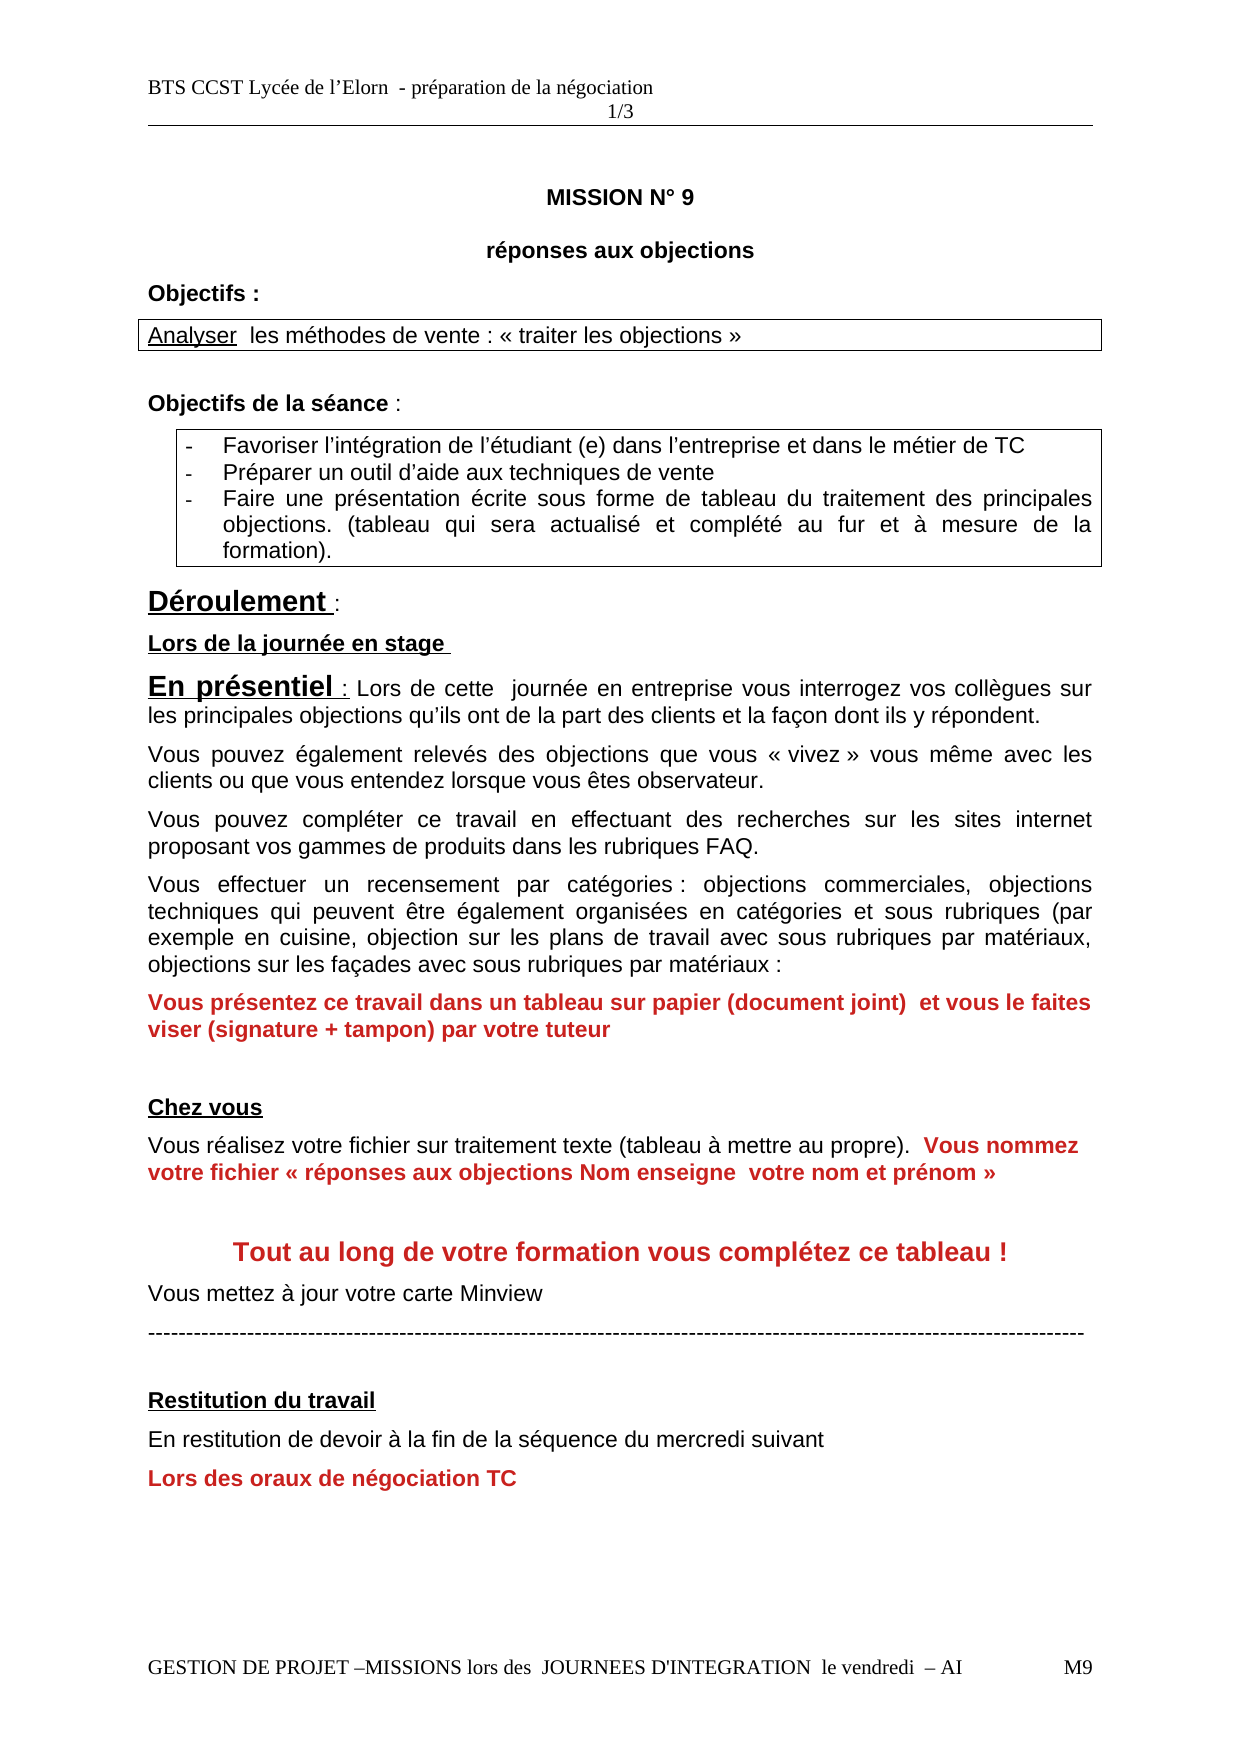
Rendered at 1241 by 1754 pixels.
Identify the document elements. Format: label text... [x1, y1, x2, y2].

text Vous présentez ce travail dans un tableau sur papier (document joint) et vous le faites viser (signature + tampon) par votre tuteur [148, 989, 1093, 1042]
text En présentiel : Lors de cette journée en entreprise vous interrogez vos collègues sur les principales objections qu’ils ont de la part des clients et la façon dont ils y répondent. [148, 669, 1093, 728]
text Déroulement : [148, 584, 1093, 617]
text Lors des oraux de négociation TC [148, 1465, 1093, 1491]
text Objectifs de la séance : [148, 390, 1093, 416]
text Analyser les méthodes de vente : « traiter les objections » [139, 320, 1101, 350]
text Chez vous [148, 1093, 1093, 1120]
text Lors de la journée en stage [148, 630, 1093, 656]
text Vous mettez à jour votre carte Minview [148, 1280, 1093, 1306]
text réponses aux objections [148, 237, 1093, 263]
text Vous effectuer un recensement par catégories : objections commerciales, objections techniques qui peuvent être également organisées en catégories et sous rubriques (par exemple en cuisine, objection sur les plans de travail avec sous rubriques par matériaux, objections sur les façades avec sous rubriques par matériaux : [148, 871, 1093, 977]
text Restitution du travail [148, 1387, 1093, 1413]
text Objectifs : [148, 280, 1093, 306]
text En restitution de devoir à la fin de la séquence du mercredi suivant [148, 1426, 1093, 1452]
text Vous pouvez compléter ce travail en effectuant des recherches sur les sites internet proposant vos gammes de produits dans les rubriques FAQ. [148, 806, 1093, 859]
text Vous réalisez votre fichier sur traitement texte (tableau à mettre au propre). Vous nommez votre fichier « réponses aux objections Nom enseigne votre nom et prénom » [148, 1132, 1093, 1185]
list Préparer un outil d’aide aux techniques de vente [177, 455, 1101, 482]
text Tout au long de votre formation vous complétez ce tableau ! [148, 1236, 1093, 1268]
list Favoriser l’intégration de l’étudiant (e) dans l’entreprise et dans le métier de TC [177, 430, 1101, 455]
text MISSION N° 9 [148, 184, 1093, 210]
list Faire une présentation écrite sous forme de tableau du traitement des principales objections. (tableau qui sera actualisé et complété au fur et à mesure de la formation). [177, 482, 1101, 566]
text Vous pouvez également relevés des objections que vous « vivez » vous même avec les clients ou que vous entendez lorsque vous êtes observateur. [148, 741, 1093, 794]
text --------------------------------------------------------------------------------------------------------------------------- [148, 1319, 1093, 1345]
